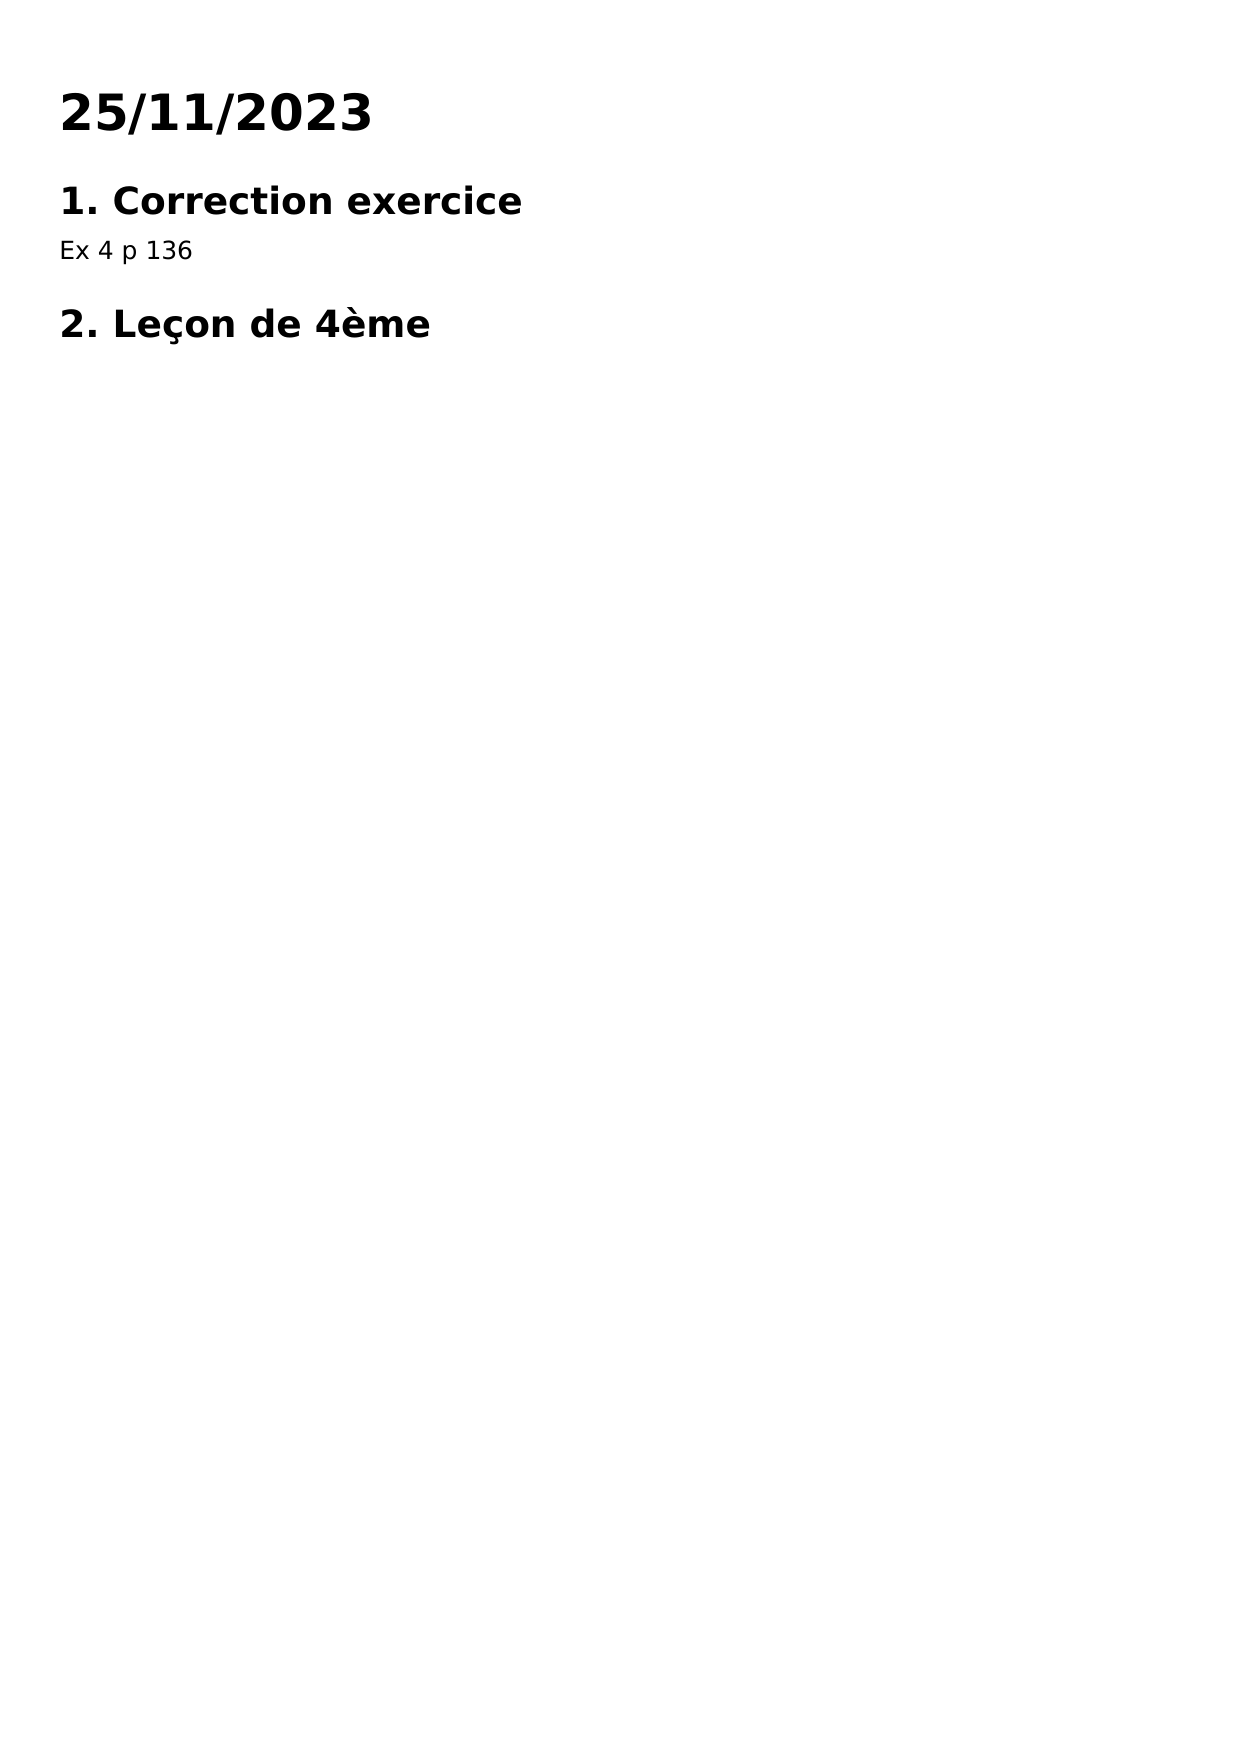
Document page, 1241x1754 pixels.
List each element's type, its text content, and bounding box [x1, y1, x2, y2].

text Ex 4 p 136 [59, 236, 1181, 265]
subtitle 2. Leçon de 4ème [59, 303, 1181, 346]
subtitle 1. Correction exercice [59, 180, 1181, 223]
subtitle 25/11/2023 [59, 84, 1181, 142]
